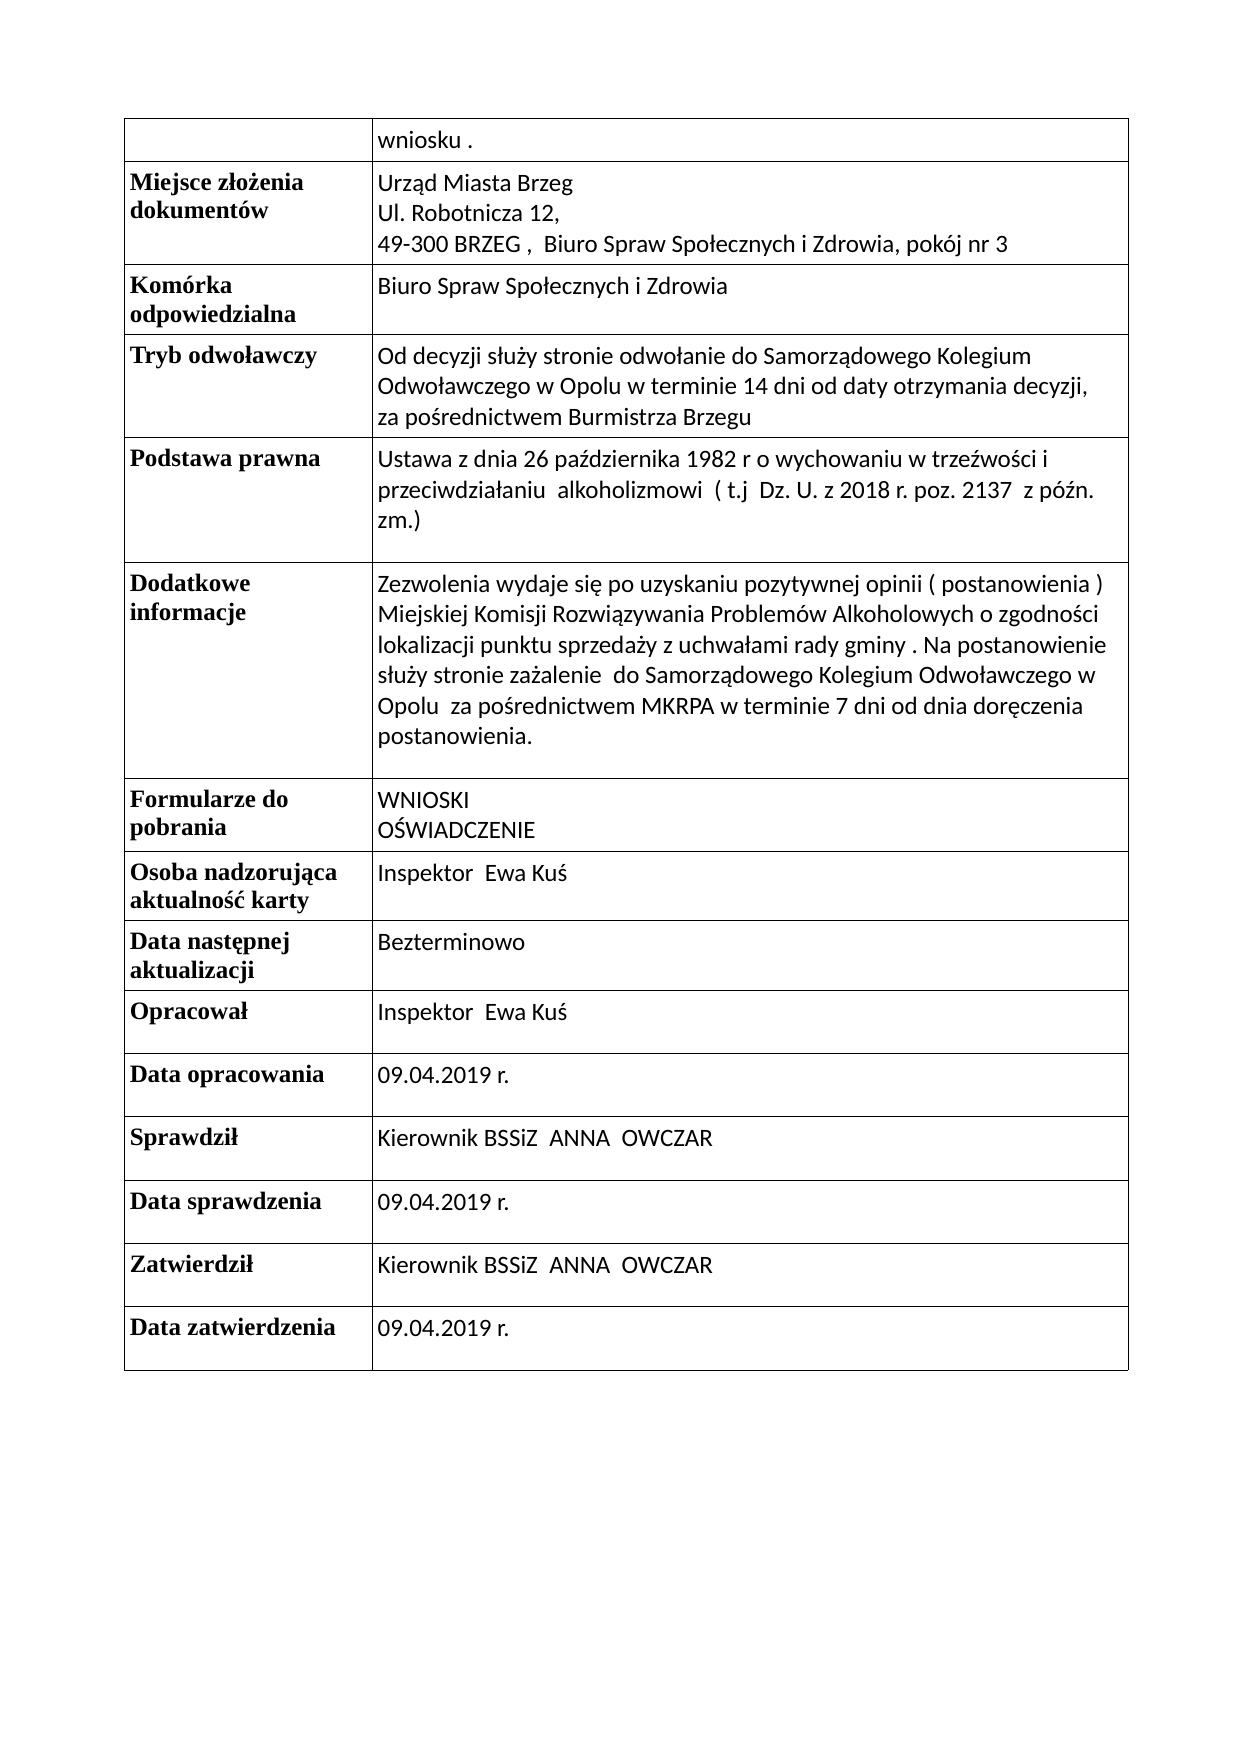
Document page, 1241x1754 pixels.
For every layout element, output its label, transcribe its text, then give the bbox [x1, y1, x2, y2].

table_cell WNIOSKI OŚWIADCZENIE [373, 779, 1128, 851]
table_cell Miejsce złożenia dokumentów [125, 162, 372, 264]
table_cell Inspektor Ewa Kuś [373, 852, 1128, 920]
table_cell Sprawdził [125, 1117, 372, 1179]
table_cell Data następnej aktualizacji [125, 921, 372, 989]
table_cell Zatwierdził [125, 1244, 372, 1306]
table_cell Osoba nadzorująca aktualność karty [125, 852, 372, 920]
table_cell Zezwolenia wydaje się po uzyskaniu pozytywnej opinii ( postanowienia ) Miejskiej Komisji Rozwiązywania Problemów Alkoholowych o zgodności lokalizacji punktu sprzedaży z uchwałami rady gminy . Na postanowienie służy stronie zażalenie do Samorządowego Kolegium Odwoławczego w Opolu za pośrednictwem MKRPA w terminie 7 dni od dnia doręczenia postanowienia. [373, 563, 1128, 777]
table_cell wniosku . [373, 119, 1128, 161]
table_cell 09.04.2019 r. [373, 1054, 1128, 1116]
table_cell Od decyzji służy stronie odwołanie do Samorządowego Kolegium Odwoławczego w Opolu w terminie 14 dni od daty otrzymania decyzji, za pośrednictwem Burmistrza Brzegu [373, 335, 1128, 437]
table_cell Komórka odpowiedzialna [125, 265, 372, 334]
table_cell Podstawa prawna [125, 438, 372, 562]
table_cell Data opracowania [125, 1054, 372, 1116]
table_cell Kierownik BSSiZ ANNA OWCZAR [373, 1244, 1128, 1306]
table_cell Kierownik BSSiZ ANNA OWCZAR [373, 1117, 1128, 1179]
table_cell Inspektor Ewa Kuś [373, 991, 1128, 1053]
table_cell Data sprawdzenia [125, 1181, 372, 1243]
table_cell [125, 119, 372, 161]
table_cell Biuro Spraw Społecznych i Zdrowia [373, 265, 1128, 334]
table_cell Urząd Miasta Brzeg Ul. Robotnicza 12, 49-300 BRZEG , Biuro Spraw Społecznych i Zdrowia, pokój nr 3 [373, 162, 1128, 264]
table_cell Ustawa z dnia 26 października 1982 r o wychowaniu w trzeźwości i przeciwdziałaniu alkoholizmowi ( t.j Dz. U. z 2018 r. poz. 2137 z późn. zm.) [373, 438, 1128, 562]
table_cell 09.04.2019 r. [373, 1307, 1128, 1369]
table_cell Opracował [125, 991, 372, 1053]
table_cell Bezterminowo [373, 921, 1128, 989]
table_cell Data zatwierdzenia [125, 1307, 372, 1369]
table_cell Dodatkowe informacje [125, 563, 372, 777]
table_cell Tryb odwoławczy [125, 335, 372, 437]
table_cell Formularze do pobrania [125, 779, 372, 851]
table_cell 09.04.2019 r. [373, 1181, 1128, 1243]
